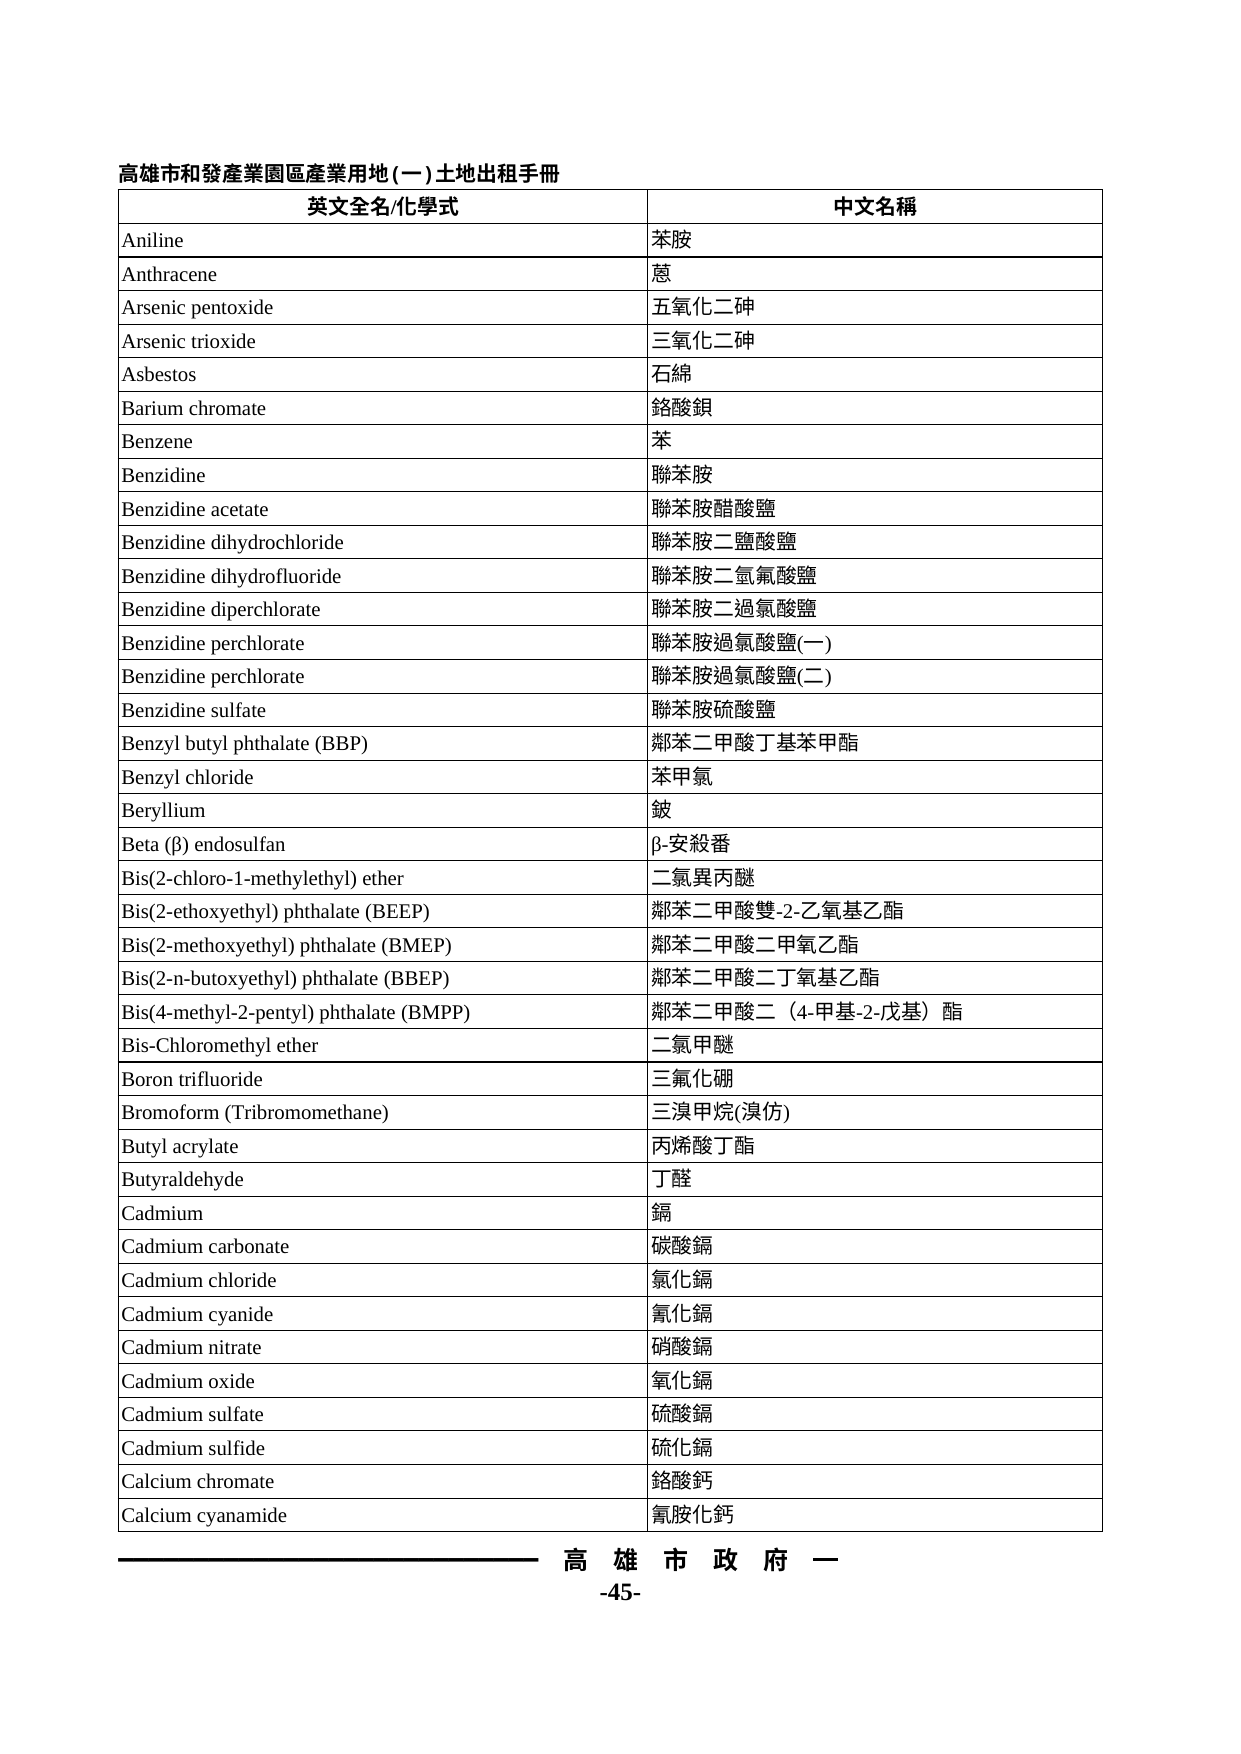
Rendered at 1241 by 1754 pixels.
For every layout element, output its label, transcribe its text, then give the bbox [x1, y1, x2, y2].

table_cell Benzyl chloride [119, 761, 647, 793]
table_cell Benzidine acetate [119, 492, 647, 525]
table_cell 聯苯胺過氯酸鹽(二) [648, 660, 1102, 692]
table_cell Beryllium [119, 794, 647, 827]
table_cell 鄰苯二甲酸丁基苯甲酯 [648, 727, 1102, 759]
table_cell Benzidine perchlorate [119, 626, 647, 659]
table_cell Cadmium carbonate [119, 1230, 647, 1263]
table_cell 氰化鎘 [648, 1297, 1102, 1330]
table_cell 聯苯胺 [648, 459, 1102, 491]
table_cell β-安殺番 [648, 828, 1102, 860]
table_cell 聯苯胺醋酸鹽 [648, 492, 1102, 525]
table_cell Bis(2-n-butoxyethyl) phthalate (BBEP) [119, 962, 647, 994]
table_cell 鄰苯二甲酸二（4-甲基-2-戊基）酯 [648, 995, 1102, 1028]
table_cell 硫酸鎘 [648, 1398, 1102, 1430]
table_cell Benzidine sulfate [119, 694, 647, 726]
table_cell Benzene [119, 425, 647, 458]
table_cell Aniline [119, 224, 647, 256]
table_cell 聯苯胺過氯酸鹽(一) [648, 626, 1102, 659]
table_cell 鉻酸鋇 [648, 392, 1102, 424]
table_cell Cadmium chloride [119, 1264, 647, 1296]
table_cell 二氯異丙醚 [648, 861, 1102, 894]
table_cell Bromoform (Tribromomethane) [119, 1096, 647, 1128]
table_cell Benzidine perchlorate [119, 660, 647, 692]
table_cell 聯苯胺二鹽酸鹽 [648, 526, 1102, 558]
table_cell 五氧化二砷 [648, 291, 1102, 323]
table_cell Cadmium sulfide [119, 1431, 647, 1464]
table_header 英文全名/化學式 [119, 190, 647, 223]
table_cell 聯苯胺二過氯酸鹽 [648, 593, 1102, 625]
table_cell Arsenic trioxide [119, 325, 647, 357]
table_cell Calcium chromate [119, 1465, 647, 1497]
table_cell Cadmium oxide [119, 1364, 647, 1397]
table_cell Cadmium nitrate [119, 1331, 647, 1363]
table_cell 三氟化硼 [648, 1063, 1102, 1095]
table_cell Benzyl butyl phthalate (BBP) [119, 727, 647, 759]
table_cell Boron trifluoride [119, 1063, 647, 1095]
table_cell 鎘 [648, 1197, 1102, 1229]
table_cell 氰胺化鈣 [648, 1499, 1102, 1531]
table_cell Bis-Chloromethyl ether [119, 1029, 647, 1061]
table_cell 聯苯胺硫酸鹽 [648, 694, 1102, 726]
table_cell Calcium cyanamide [119, 1499, 647, 1531]
table_cell 鄰苯二甲酸二丁氧基乙酯 [648, 962, 1102, 994]
table_cell Anthracene [119, 258, 647, 290]
table_cell Bis(2-chloro-1-methylethyl) ether [119, 861, 647, 894]
table_cell 三氧化二砷 [648, 325, 1102, 357]
table_cell Benzidine dihydrochloride [119, 526, 647, 558]
table_cell Benzidine dihydrofluoride [119, 559, 647, 592]
table_cell 碳酸鎘 [648, 1230, 1102, 1263]
table_cell 三溴甲烷(溴仿) [648, 1096, 1102, 1128]
table_cell Bis(2-methoxyethyl) phthalate (BMEP) [119, 928, 647, 961]
table_cell Bis(4-methyl-2-pentyl) phthalate (BMPP) [119, 995, 647, 1028]
table_cell Bis(2-ethoxyethyl) phthalate (BEEP) [119, 895, 647, 927]
table_cell 硫化鎘 [648, 1431, 1102, 1464]
table_cell 氧化鎘 [648, 1364, 1102, 1397]
table_cell 石綿 [648, 358, 1102, 391]
table_cell Butyl acrylate [119, 1130, 647, 1162]
table_cell Cadmium [119, 1197, 647, 1229]
table_cell Beta (β) endosulfan [119, 828, 647, 860]
table_cell Cadmium sulfate [119, 1398, 647, 1430]
table_cell 鄰苯二甲酸二甲氧乙酯 [648, 928, 1102, 961]
table_cell 聯苯胺二氫氟酸鹽 [648, 559, 1102, 592]
table_cell 鈹 [648, 794, 1102, 827]
table_cell 氯化鎘 [648, 1264, 1102, 1296]
table_cell 二氯甲醚 [648, 1029, 1102, 1061]
table_cell Barium chromate [119, 392, 647, 424]
table_cell Asbestos [119, 358, 647, 391]
table_cell Benzidine diperchlorate [119, 593, 647, 625]
table_cell Cadmium cyanide [119, 1297, 647, 1330]
table_cell 硝酸鎘 [648, 1331, 1102, 1363]
table_cell 蒽 [648, 258, 1102, 290]
table_cell 丁醛 [648, 1163, 1102, 1196]
table_cell 鄰苯二甲酸雙-2-乙氧基乙酯 [648, 895, 1102, 927]
table_cell 苯胺 [648, 224, 1102, 256]
table_cell 鉻酸鈣 [648, 1465, 1102, 1497]
table_cell 苯甲氯 [648, 761, 1102, 793]
table_cell 苯 [648, 425, 1102, 458]
table_cell 丙烯酸丁酯 [648, 1130, 1102, 1162]
table_cell Benzidine [119, 459, 647, 491]
table_header 中文名稱 [648, 190, 1102, 223]
table_cell Arsenic pentoxide [119, 291, 647, 323]
table_cell Butyraldehyde [119, 1163, 647, 1196]
